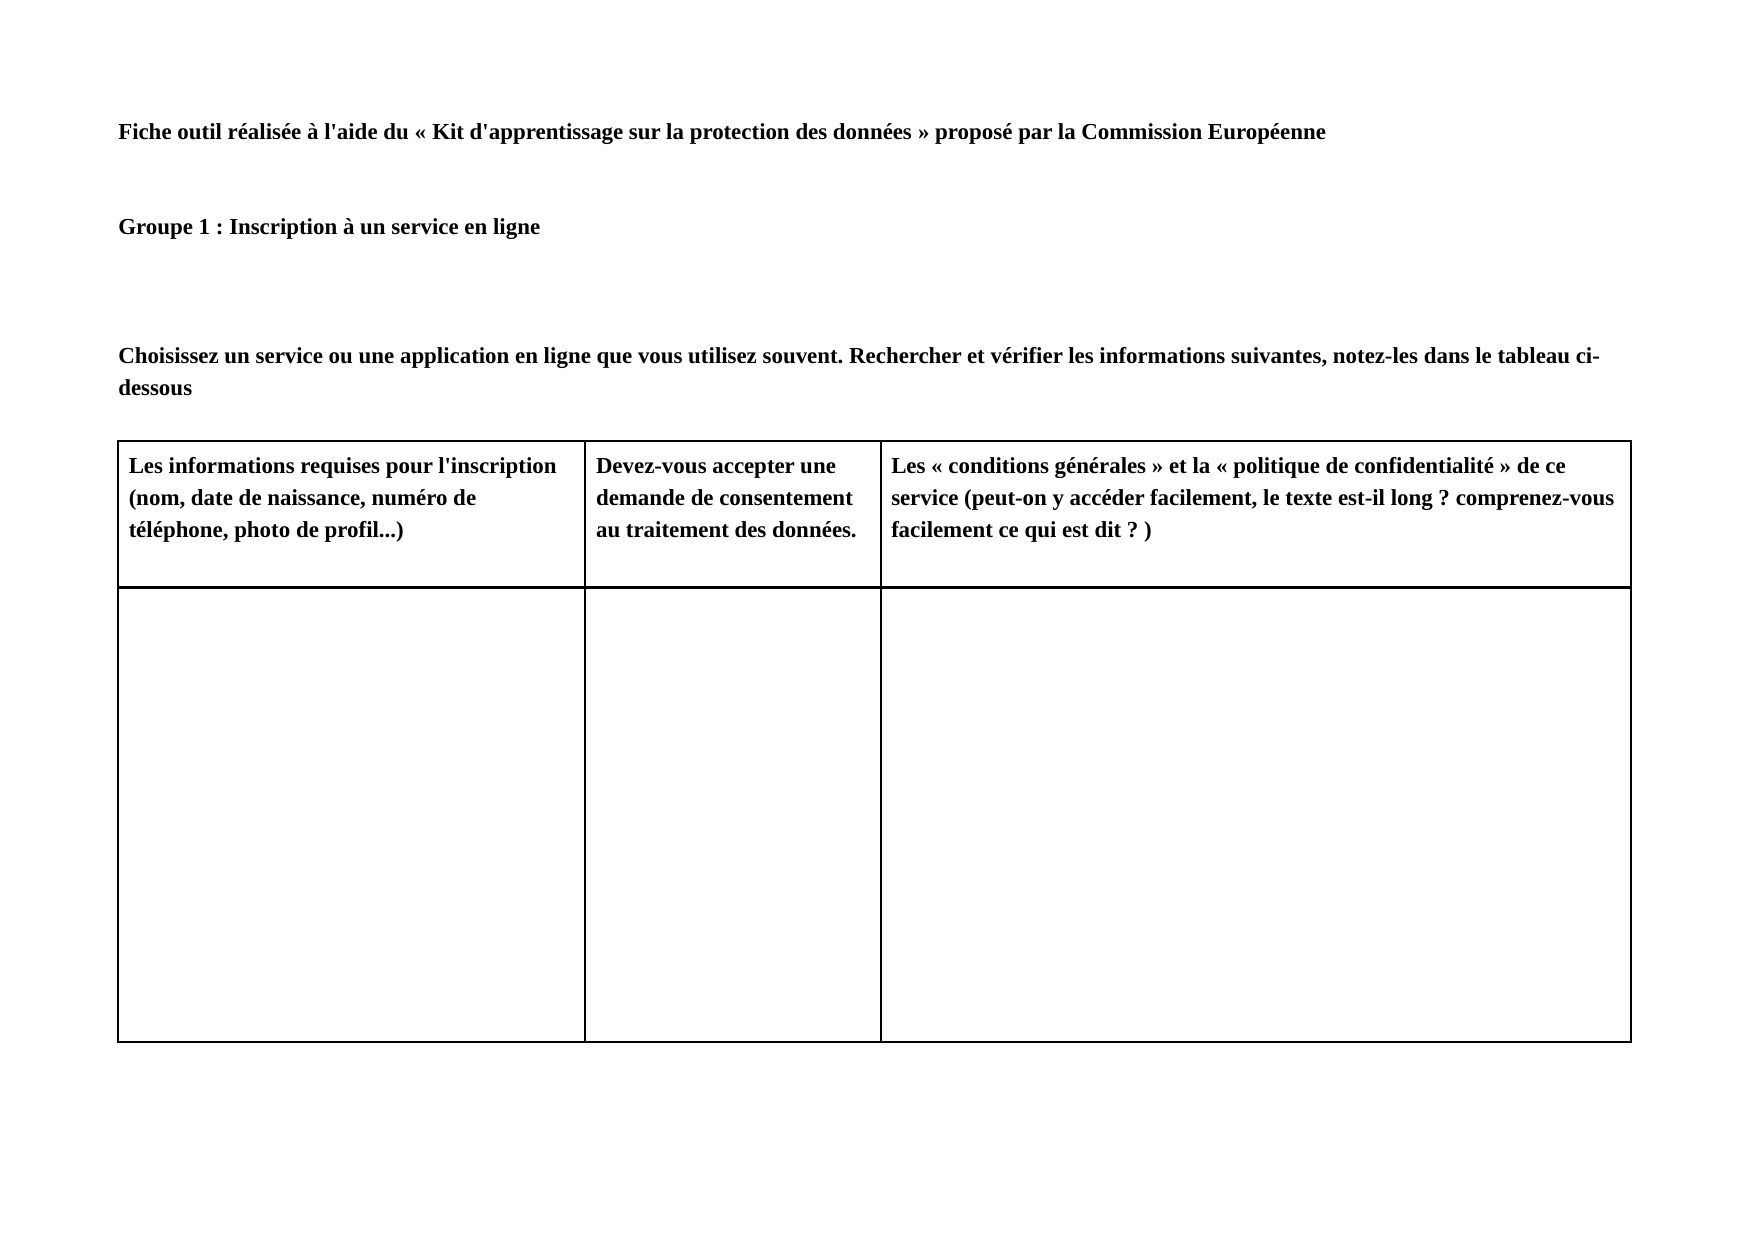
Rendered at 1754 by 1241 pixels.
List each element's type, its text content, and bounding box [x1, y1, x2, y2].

table_cell [119, 589, 584, 1041]
text Groupe 1 : Inscription à un service en ligne [118, 213, 1636, 239]
table_cell [882, 589, 1630, 1041]
table_header Les « conditions générales » et la « politique de confidentialité » de ce service (peut-on y accéder facilement, le texte est-il long ? comprenez-vous facilement ce qui est dit ? ) [882, 442, 1630, 586]
table_header Les informations requises pour l'inscription (nom, date de naissance, numéro de téléphone, photo de profil...) [119, 442, 584, 586]
table_header Devez-vous accepter une demande de consentement au traitement des données. [586, 442, 880, 586]
text Fiche outil réalisée à l'aide du « Kit d'apprentissage sur la protection des données » proposé par la Commission Européenne [118, 118, 1636, 144]
table_cell [586, 589, 880, 1041]
text Choisissez un service ou une application en ligne que vous utilisez souvent. Rechercher et vérifier les informations suivantes, notez-les dans le tableau ci-dessous [118, 342, 1636, 400]
